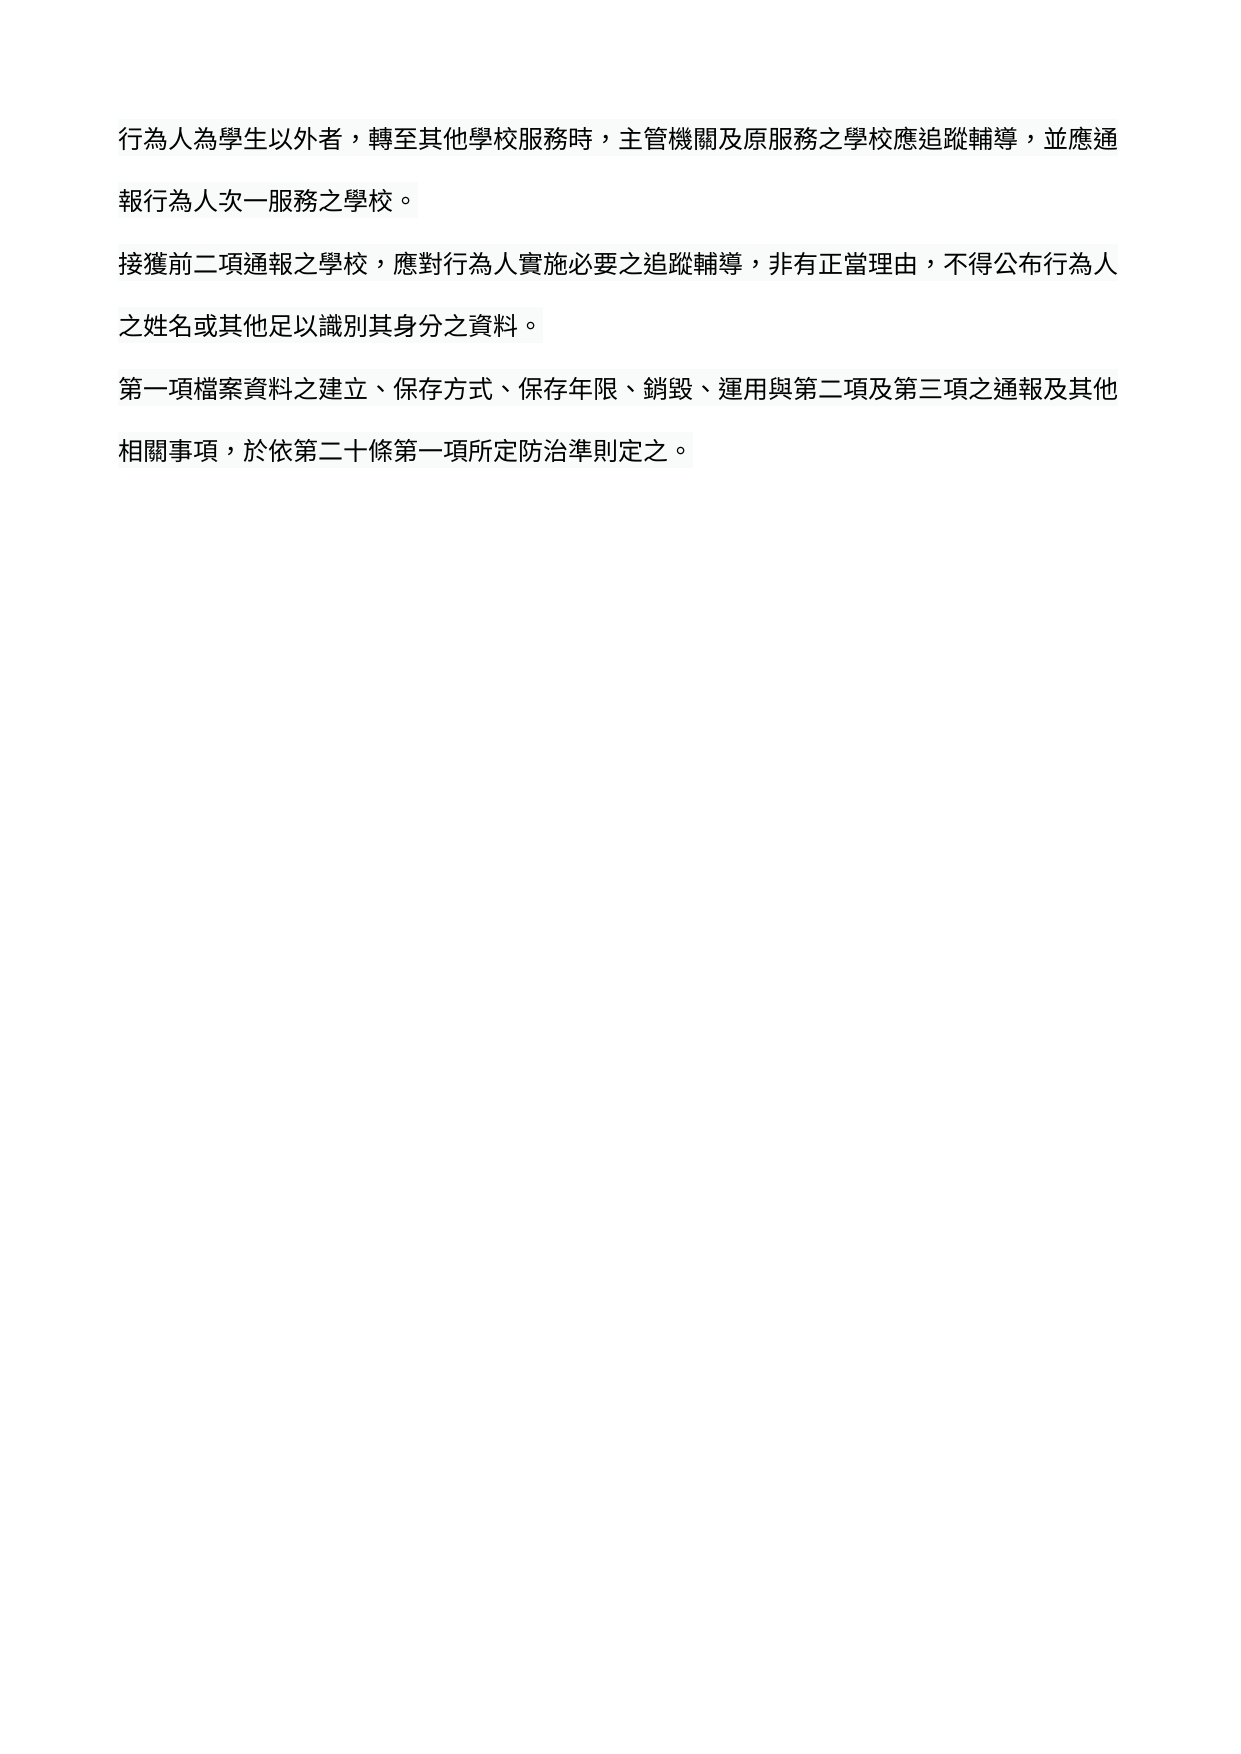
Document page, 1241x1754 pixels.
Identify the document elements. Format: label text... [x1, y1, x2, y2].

text 行為人為學生以外者，轉至其他學校服務時，主管機關及原服務之學校應追蹤輔導，並應通報行為人次一服務之學校。 [118, 96, 1122, 221]
text 接獲前二項通報之學校，應對行為人實施必要之追蹤輔導，非有正當理由，不得公布行為人之姓名或其他足以識別其身分之資料。 [118, 221, 1122, 346]
text 第一項檔案資料之建立、保存方式、保存年限、銷毀、運用與第二項及第三項之通報及其他相關事項，於依第二十條第一項所定防治準則定之。 [118, 346, 1122, 471]
